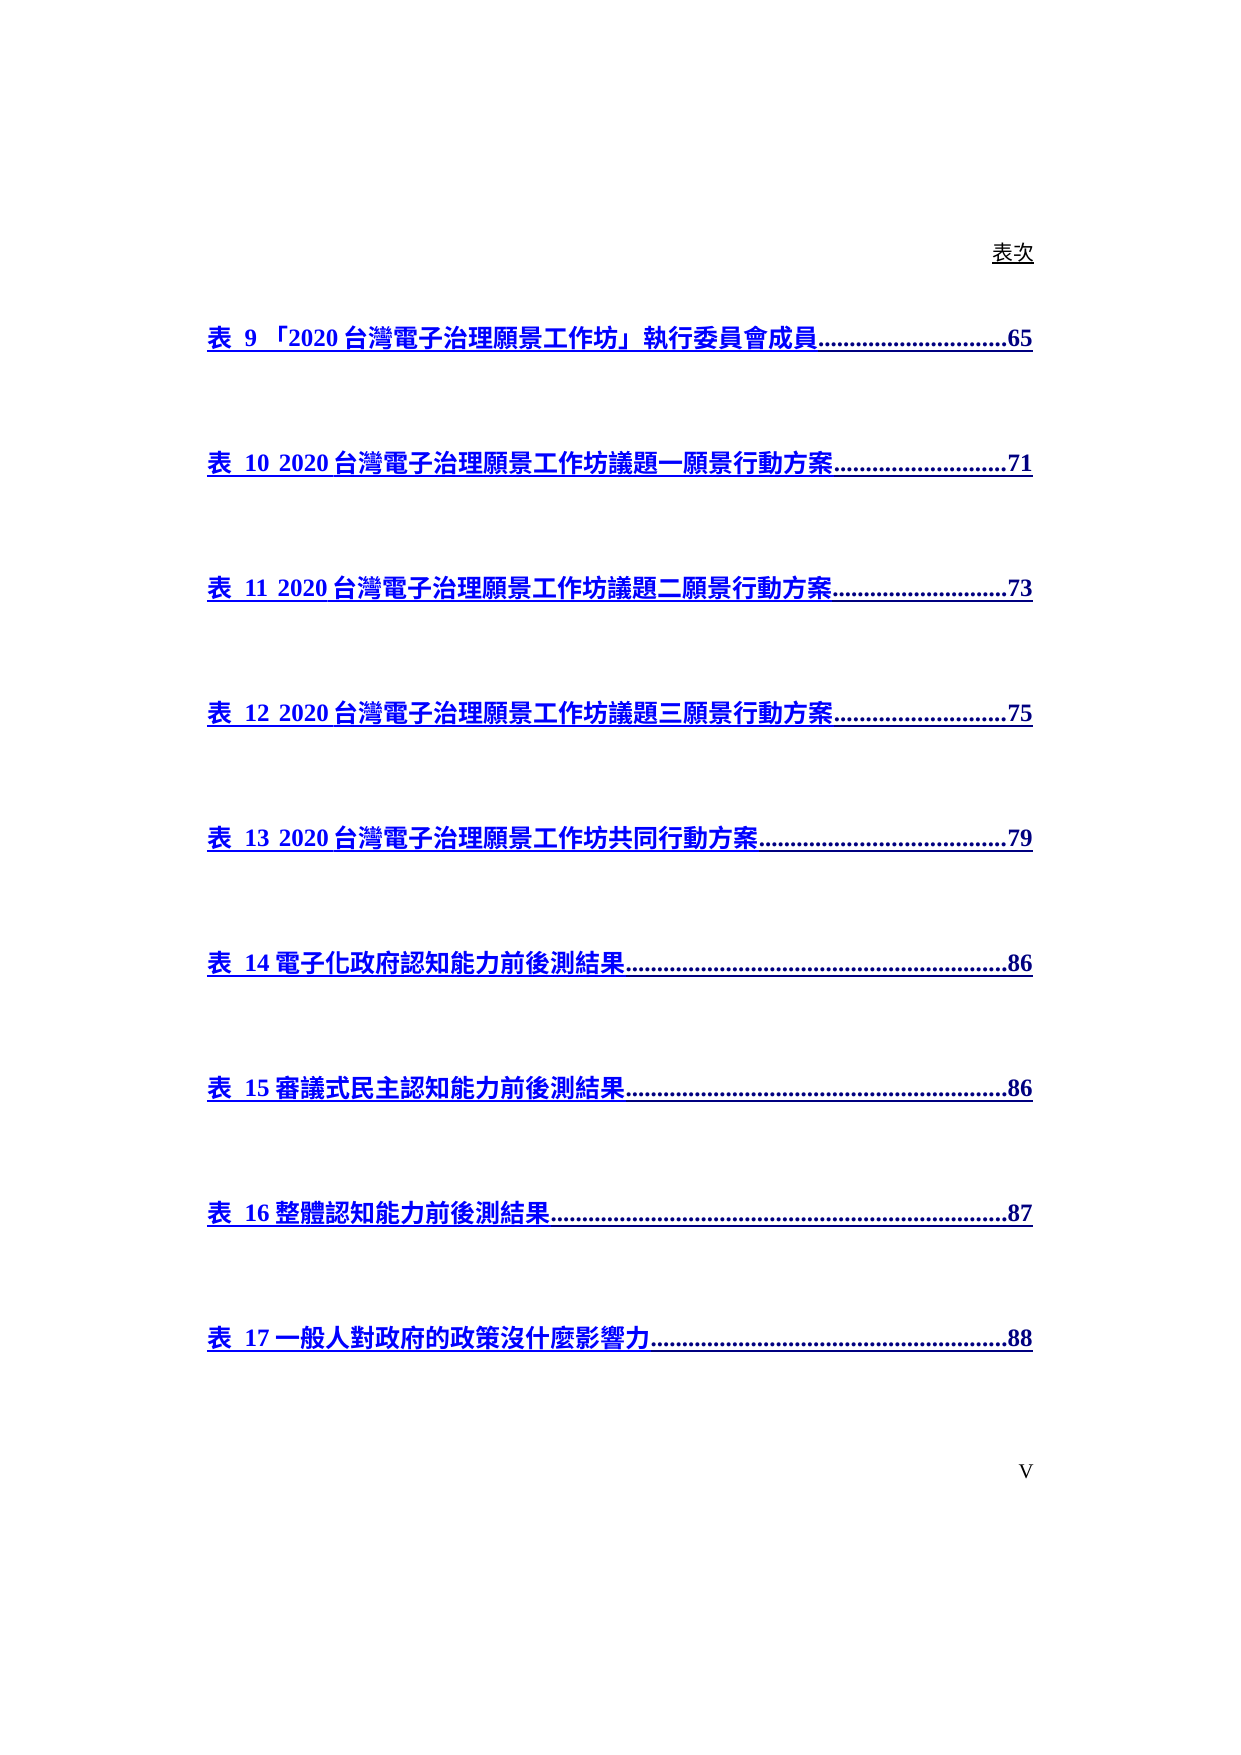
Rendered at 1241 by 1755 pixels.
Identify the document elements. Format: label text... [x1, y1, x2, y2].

text [207, 1227, 1033, 1233]
text [207, 852, 1033, 858]
text [207, 477, 1033, 483]
text 表 10 2020台灣電子治理願景工作坊議題一願景行動方案 71 [207, 420, 1033, 475]
text [207, 602, 1033, 608]
text 表 12 2020台灣電子治理願景工作坊議題三願景行動方案 75 [207, 670, 1033, 725]
text [207, 352, 1033, 358]
text [207, 1102, 1033, 1108]
text [207, 977, 1033, 983]
text 表 11 2020台灣電子治理願景工作坊議題二願景行動方案 73 [207, 545, 1033, 600]
text [207, 727, 1033, 733]
text [207, 1352, 1033, 1358]
text 表 9 「2020台灣電子治理願景工作坊」執行委員會成員 65 [207, 295, 1033, 350]
text 表 15 審議式民主認知能力前後測結果 86 [207, 1045, 1033, 1100]
text 表 16 整體認知能力前後測結果 87 [207, 1170, 1033, 1225]
text 表 17 一般人對政府的政策沒什麼影響力 88 [207, 1295, 1033, 1350]
text 表 14 電子化政府認知能力前後測結果 86 [207, 920, 1033, 975]
text 表 13 2020台灣電子治理願景工作坊共同行動方案 79 [207, 795, 1033, 850]
